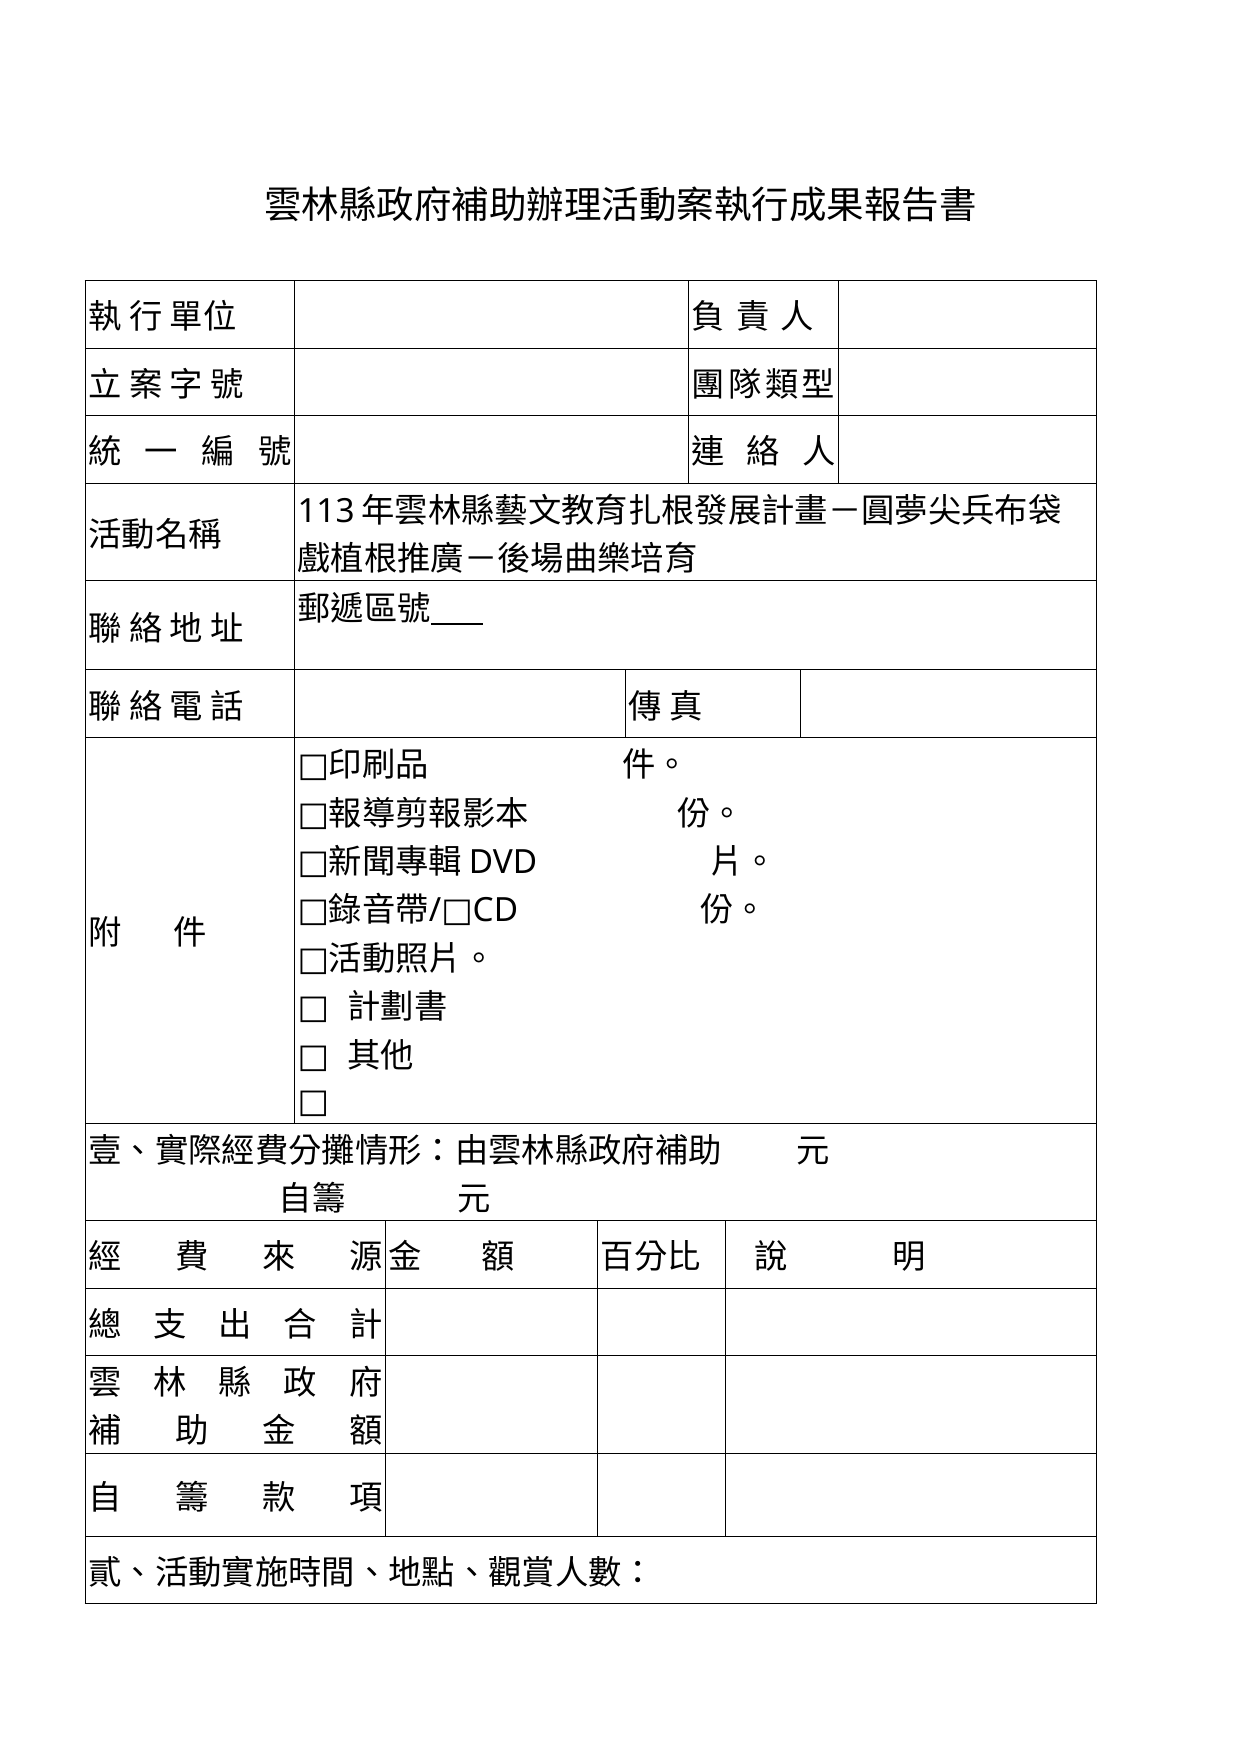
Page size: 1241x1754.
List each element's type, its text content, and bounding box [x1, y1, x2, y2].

table_cell 傳 真 [626, 670, 800, 737]
table_cell 雲林縣政府 補助金額 [86, 1356, 385, 1452]
table_cell [386, 1289, 597, 1355]
table_cell 壹、實際經費分攤情形：由雲林縣政府補助 元 自籌 元 [86, 1124, 1096, 1220]
table_cell 金 額 [386, 1221, 597, 1287]
table_cell 113年雲林縣藝文教育扎根發展計畫－圓夢尖兵布袋戲植根推廣－後場曲樂培育 [295, 484, 1096, 580]
table_header 負責人 [689, 281, 838, 348]
table_cell [598, 1356, 725, 1452]
table_cell [801, 670, 1096, 737]
table_cell [598, 1289, 725, 1355]
table_cell [386, 1356, 597, 1452]
table_header [295, 281, 688, 348]
table_cell 自籌款項 [86, 1454, 385, 1536]
table_cell 團隊類型 [689, 349, 838, 415]
table_cell [839, 349, 1096, 415]
table_cell [726, 1289, 1096, 1355]
table_cell [839, 416, 1096, 483]
table_cell □印刷品 件。 □報導剪報影本 份。 □新聞專輯DVD 片。 □錄音帶/□CD 份。 □活動照片。 計劃書 其他 [295, 738, 1096, 1122]
table_cell [726, 1356, 1096, 1452]
table_header [839, 281, 1096, 348]
table_cell 經費來源 [86, 1221, 385, 1287]
table_cell [295, 416, 688, 483]
table_cell 立 案 字 號 [86, 349, 294, 415]
table_cell 說 明 [726, 1221, 1096, 1287]
table_cell 聯 絡 電 話 [86, 670, 294, 737]
table_cell 連絡人 [689, 416, 838, 483]
table_cell [726, 1454, 1096, 1536]
table_cell 郵遞區號 [295, 581, 1096, 669]
table_header 執 行 單位 [86, 281, 294, 348]
table_cell [386, 1454, 597, 1536]
table_cell 百分比 [598, 1221, 725, 1287]
table_cell [295, 349, 688, 415]
table_cell 聯 絡 地 址 [86, 581, 294, 669]
table_cell [598, 1454, 725, 1536]
table_cell 貳、活動實施時間、地點、觀賞人數： [86, 1537, 1096, 1603]
table_cell [295, 670, 625, 737]
table_cell 總支出合計 [86, 1289, 385, 1355]
table_cell 附 件 [86, 738, 294, 1122]
table_cell 活動名稱 [86, 484, 294, 580]
table_cell 統一編號 [86, 416, 294, 483]
text 雲林縣政府補助辦理活動案執行成果報告書 [89, 175, 1152, 229]
